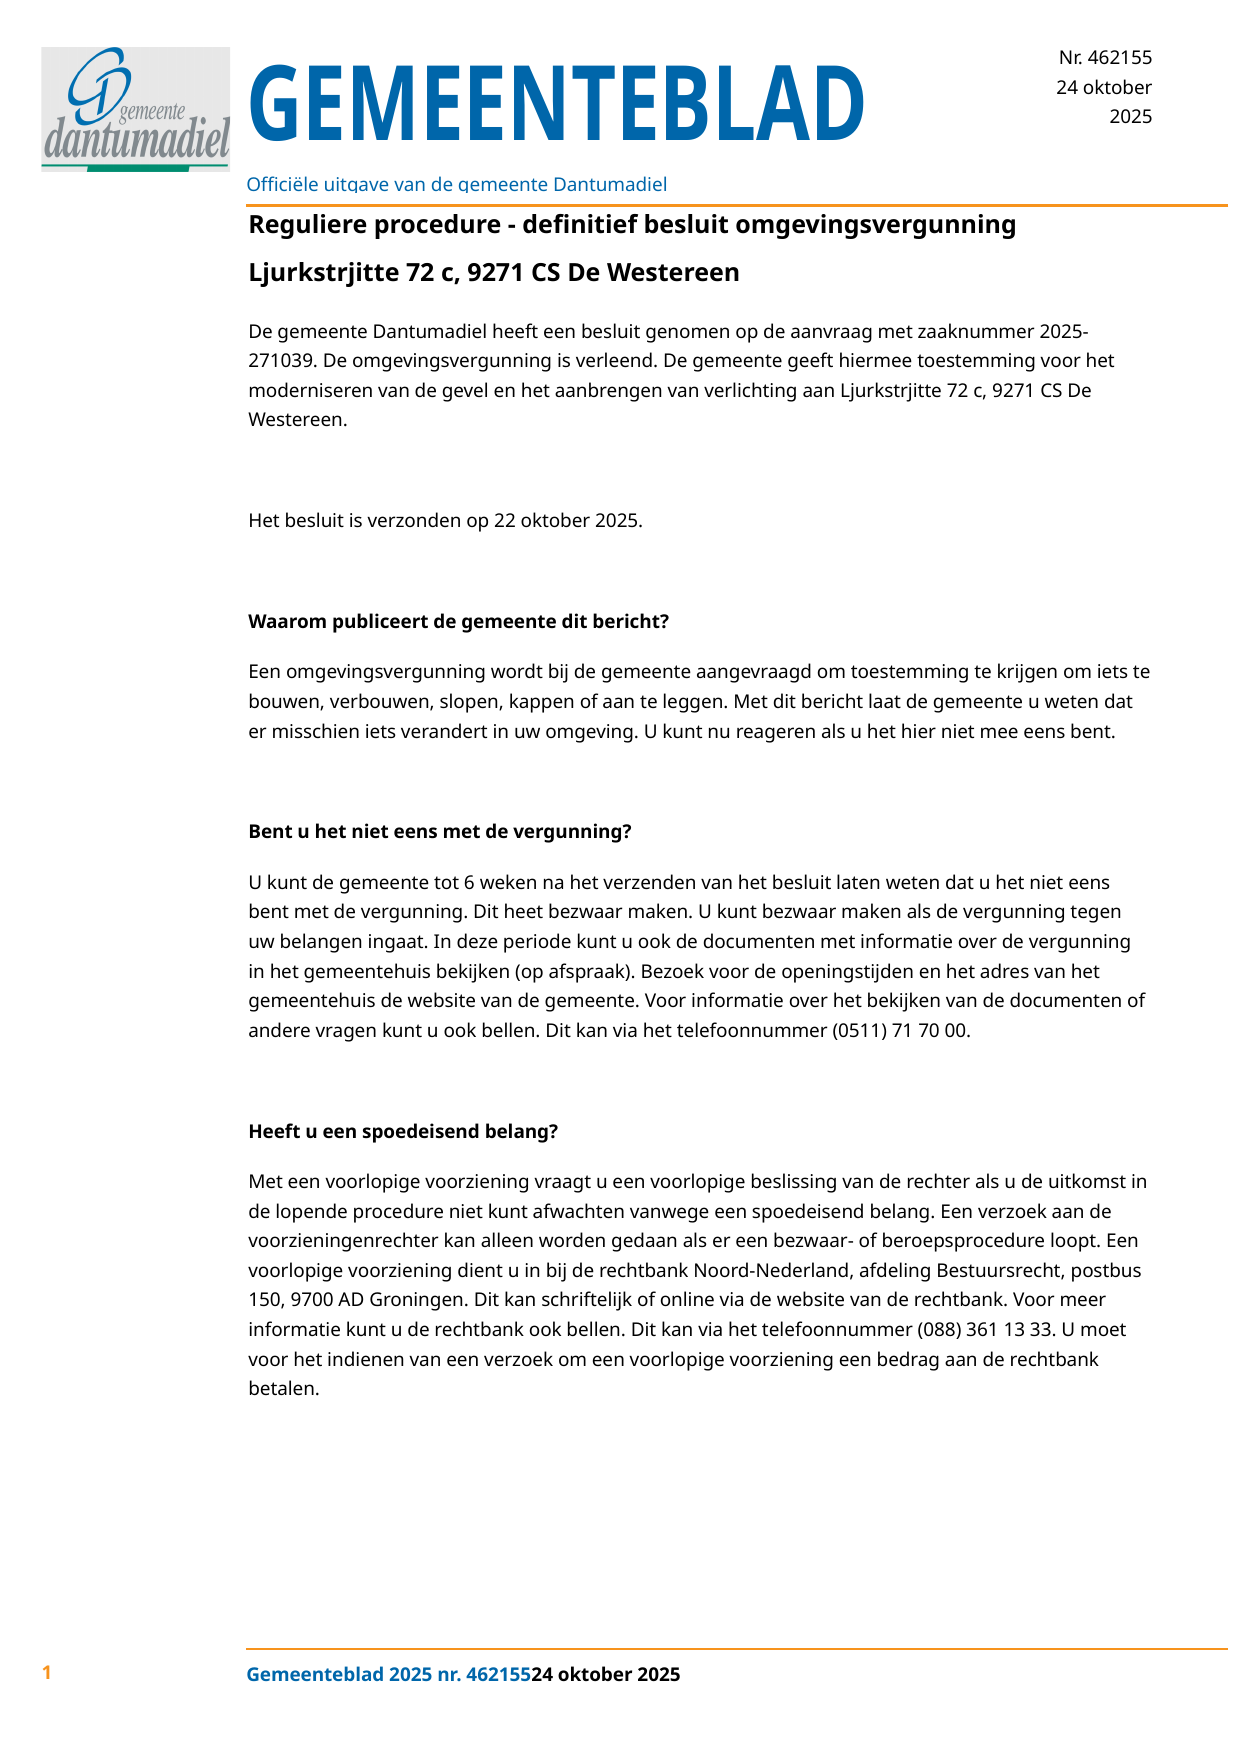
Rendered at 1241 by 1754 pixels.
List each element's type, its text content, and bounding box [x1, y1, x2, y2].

picture [41, 47, 231, 172]
text Waarom publiceert de gemeente dit bericht? [248, 608, 1152, 634]
text Met een voorlopige voorziening vraagt u een voorlopige beslissing van de rechter als u de uitkomst in de lopende procedure niet kunt afwachten vanwege een spoedeisend belang. Een verzoek aan de voorzieningenrechter kan alleen worden gedaan als er een bezwaar- of beroepsprocedure loopt. Een voorlopige voorziening dient u in bij de rechtbank Noord-Nederland, afdeling Bestuursrecht, postbus 150, 9700 AD Groningen. Dit kan schriftelijk of online via de website van de rechtbank. Voor meer informatie kunt u de rechtbank ook bellen. Dit kan via het telefoonnummer (088) 361 13 33. U moet voor het indienen van een verzoek om een voorlopige voorziening een bedrag aan de rechtbank betalen. [248, 1168, 1152, 1401]
text De gemeente Dantumadiel heeft een besluit genomen op de aanvraag met zaaknummer 2025-271039. De omgevingsvergunning is verleend. De gemeente geeft hiermee toestemming voor het moderniseren van de gevel en het aanbrengen van verlichting aan Ljurkstrjitte 72 c, 9271 CS De Westereen. [248, 318, 1152, 432]
text Bent u het niet eens met de vergunning? [248, 819, 1152, 844]
text U kunt de gemeente tot 6 weken na het verzenden van het besluit laten weten dat u het niet eens bent met de vergunning. Dit heet bezwaar maken. U kunt bezwaar maken als de vergunning tegen uw belangen ingaat. In deze periode kunt u ook de documenten met informatie over de vergunning in het gemeentehuis bekijken (op afspraak). Bezoek voor de openingstijden en het adres van het gemeentehuis de website van de gemeente. Voor informatie over het bekijken van de documenten of andere vragen kunt u ook bellen. Dit kan via het telefoonnummer (0511) 71 70 00. [248, 869, 1152, 1043]
text Heeft u een spoedeisend belang? [248, 1118, 1152, 1144]
text Het besluit is verzonden op 22 oktober 2025. [248, 507, 1152, 533]
text Een omgevingsvergunning wordt bij de gemeente aangevraagd om toestemming te krijgen om iets te bouwen, verbouwen, slopen, kappen of aan te leggen. Met dit bericht laat de gemeente u weten dat er misschien iets verandert in uw omgeving. U kunt nu reageren als u het hier niet mee eens bent. [248, 659, 1152, 744]
text Reguliere procedure - definitief besluit omgevingsvergunning Ljurkstrjitte 72 c, 9271 CS De Westereen [248, 207, 1152, 288]
